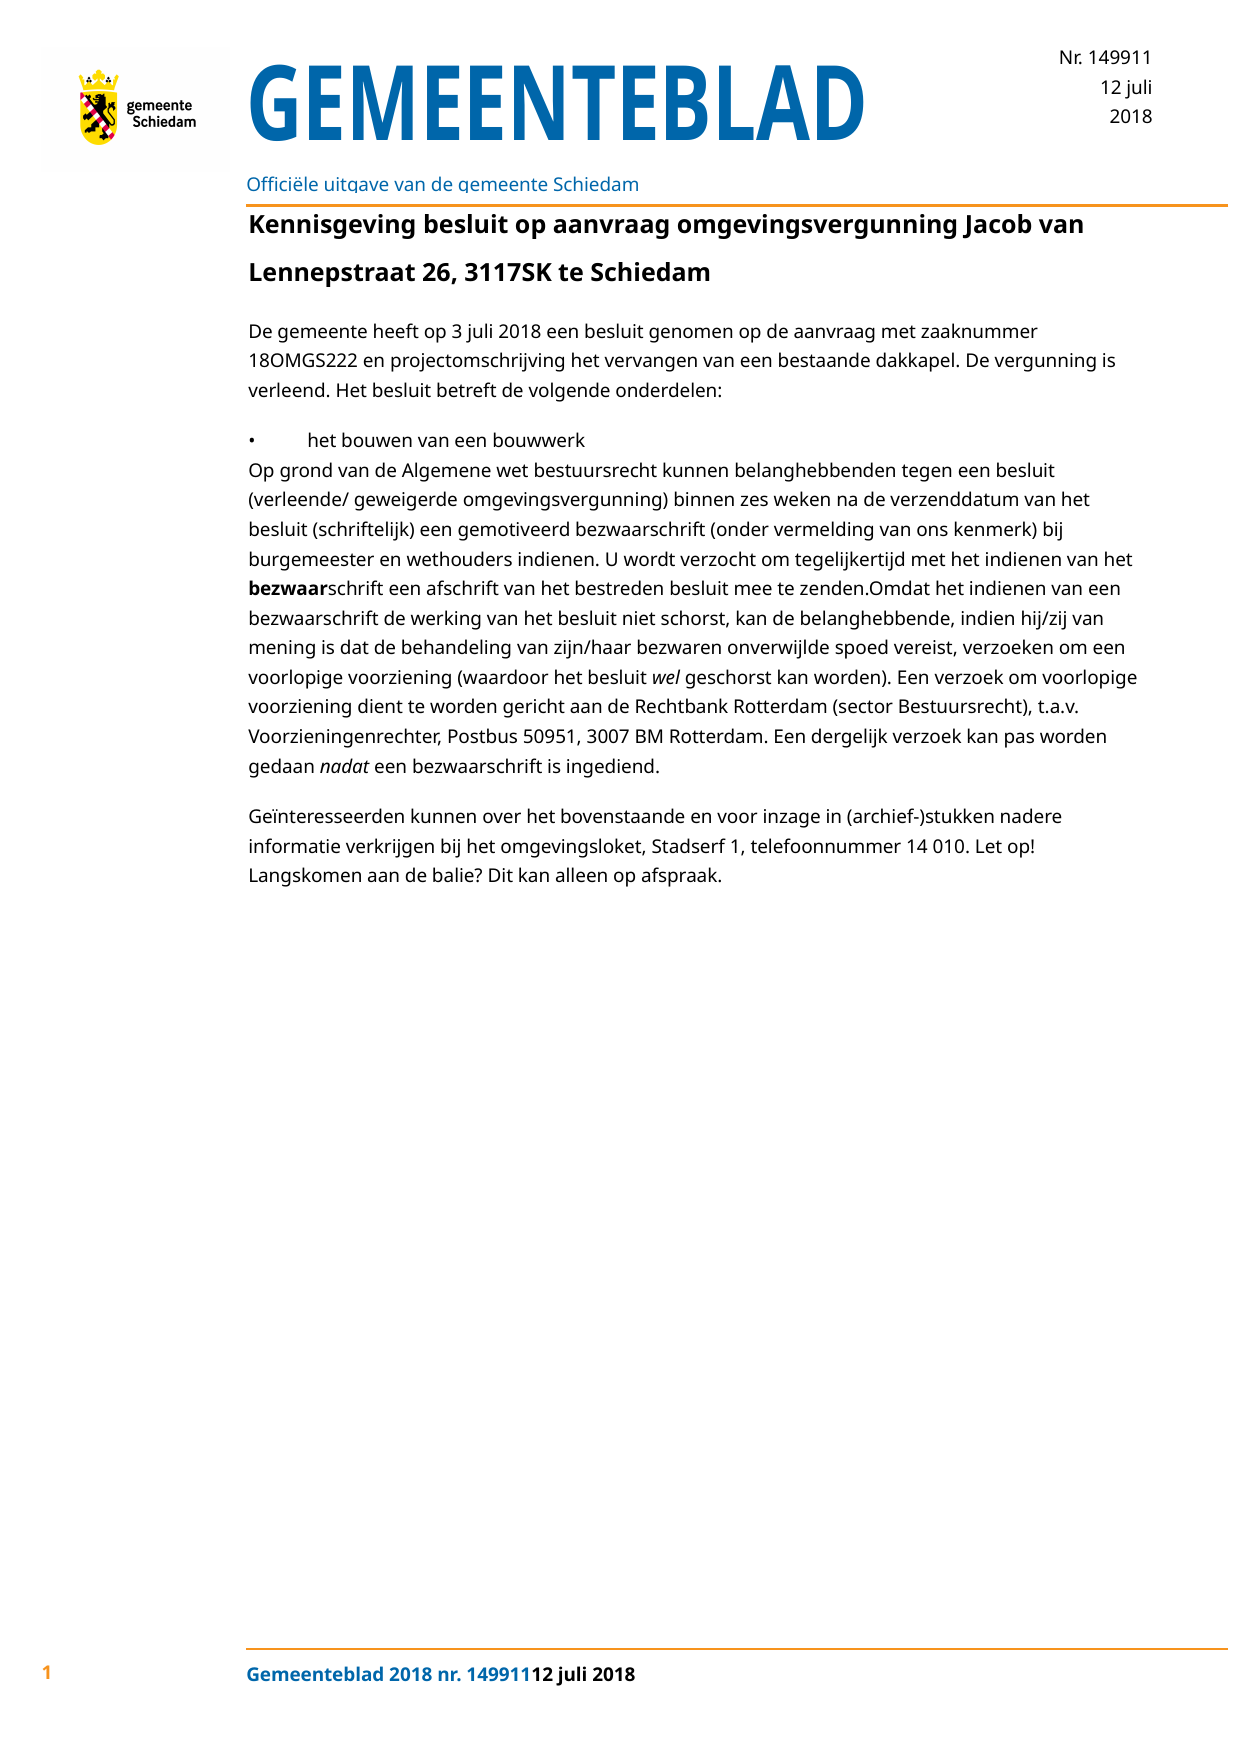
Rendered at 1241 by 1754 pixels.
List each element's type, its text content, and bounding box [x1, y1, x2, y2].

picture [41, 47, 231, 172]
text Kennisgeving besluit op aanvraag omgevingsvergunning Jacob van Lennepstraat 26, 3117SK te Schiedam [248, 207, 1152, 288]
list het bouwen van een bouwwerk [248, 427, 1152, 453]
text Op grond van de Algemene wet bestuursrecht kunnen belanghebbenden tegen een besluit (verleende/ geweigerde omgevingsvergunning) binnen zes weken na de verzenddatum van het besluit (schriftelijk) een gemotiveerd bezwaarschrift (onder vermelding van ons kenmerk) bij burgemeester en wethouders indienen. U wordt verzocht om tegelijkertijd met het indienen van het bezwaarschrift een afschrift van het bestreden besluit mee te zenden.Omdat het indienen van een bezwaarschrift de werking van het besluit niet schorst, kan de belanghebbende, indien hij/zij van mening is dat de behandeling van zijn/haar bezwaren onverwijlde spoed vereist, verzoeken om een voorlopige voorziening (waardoor het besluit wel geschorst kan worden). Een verzoek om voorlopige voorziening dient te worden gericht aan de Rechtbank Rotterdam (sector Bestuursrecht), t.a.v. Voorzieningenrechter, Postbus 50951, 3007 BM Rotterdam. Een dergelijk verzoek kan pas worden gedaan nadat een bezwaarschrift is ingediend. [248, 457, 1152, 779]
text De gemeente heeft op 3 juli 2018 een besluit genomen op de aanvraag met zaaknummer 18OMGS222 en projectomschrijving het vervangen van een bestaande dakkapel. De vergunning is verleend. Het besluit betreft de volgende onderdelen: [248, 318, 1152, 403]
text Geïnteresseerden kunnen over het bovenstaande en voor inzage in (archief-)stukken nadere informatie verkrijgen bij het omgevingsloket, Stadserf 1, telefoonnummer 14 010. Let op! Langskomen aan de balie? Dit kan alleen op afspraak. [248, 803, 1152, 888]
